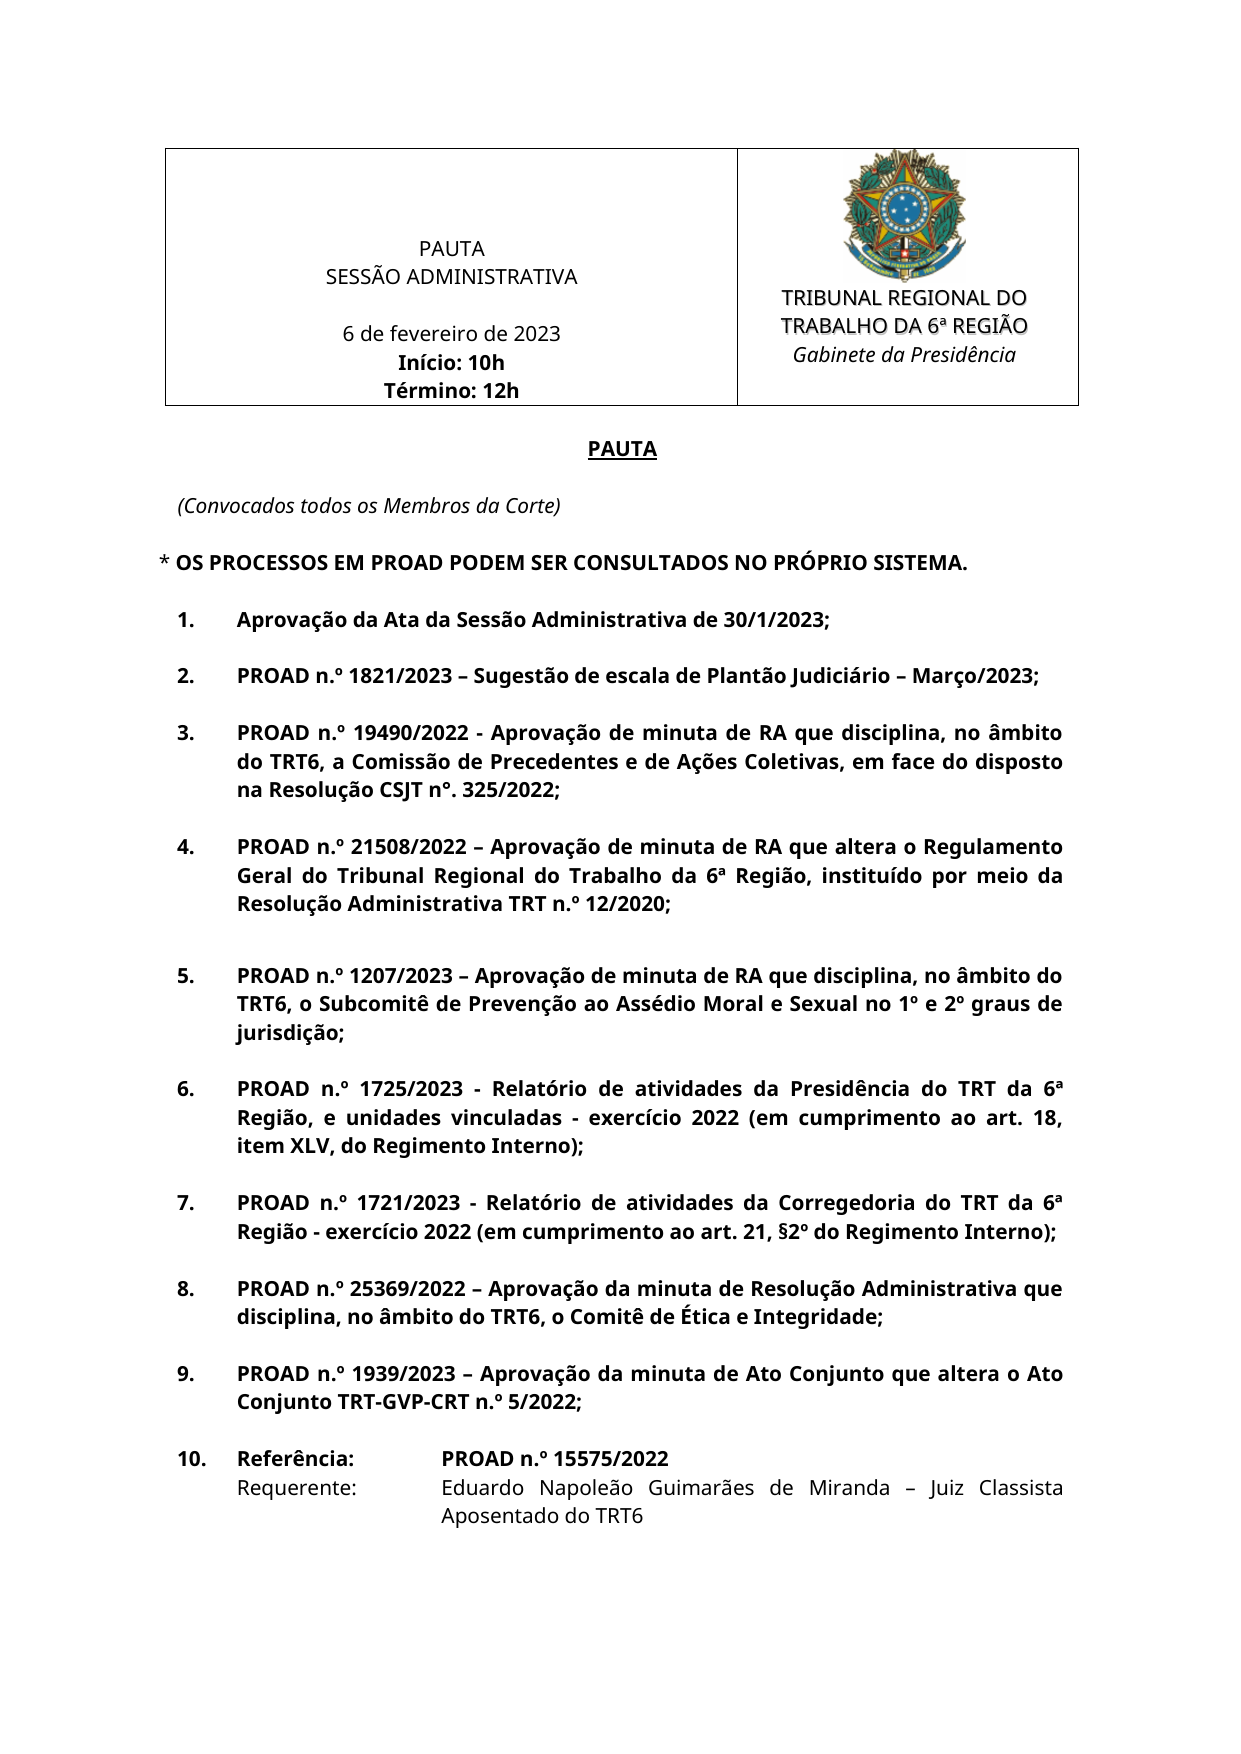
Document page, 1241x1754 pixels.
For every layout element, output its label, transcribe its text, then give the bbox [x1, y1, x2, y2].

table_cell PROAD n.º 1821/2023 – Sugestão de escala de Plantão Judiciário – Março/2023; [225, 662, 1075, 718]
table_cell PROAD n.º 1725/2023 - Relatório de atividades da Presidência do TRT da 6ª Região, e unidades vinculadas - exercício 2022 (em cumprimento ao art. 18, item XLV, do Regimento Interno); [225, 1075, 1075, 1188]
table_cell PROAD n.º 25369/2022 – Aprovação da minuta de Resolução Administrativa que disciplina, no âmbito do TRT6, o Comitê de Ética e Integridade; [225, 1274, 1075, 1359]
table_cell PROAD n.º 1207/2023 – Aprovação de minuta de RA que disciplina, no âmbito do TRT6, o Subcomitê de Prevenção ao Assédio Moral e Sexual no 1º e 2º graus de jurisdição; [225, 961, 1075, 1074]
table_cell PROAD n.º 1721/2023 - Relatório de atividades da Corregedoria do TRT da 6ª Região - exercício 2022 (em cumprimento ao art. 21, §2º do Regimento Interno); [225, 1188, 1075, 1274]
text (Convocados todos os Membros da Corte) [177, 491, 1063, 519]
table_cell 10. [166, 1444, 225, 1529]
table_cell 3. [166, 719, 225, 832]
table_cell Eduardo Napoleão Guimarães de Miranda – Juiz Classista Aposentado do TRT6 [430, 1473, 1075, 1529]
subtitle PAUTA [177, 434, 1067, 463]
table_header 1. [166, 605, 225, 662]
table_cell 7. [166, 1188, 225, 1274]
table_cell Requerente: [225, 1473, 430, 1529]
table_cell PROAD n.º 21508/2022 – Aprovação de minuta de RA que altera o Regulamento Geral do Tribunal Regional do Trabalho da 6ª Região, instituído por meio da Resolução Administrativa TRT n.º 12/2020; [225, 832, 1075, 961]
table_cell 9. [166, 1359, 225, 1444]
table_cell PROAD n.º 19490/2022 - Aprovação de minuta de RA que disciplina, no âmbito do TRT6, a Comissão de Precedentes e de Ações Coletivas, em face do disposto na Resolução CSJT n°. 325/2022; [225, 719, 1075, 832]
table_cell 2. [166, 662, 225, 718]
table_cell 6. [166, 1075, 225, 1188]
text * OS PROCESSOS EM PROAD PODEM SER CONSULTADOS NO PRÓPRIO SISTEMA. [158, 548, 1152, 576]
picture [843, 148, 966, 283]
table_cell 5. [166, 961, 225, 1074]
table_header TRIBUNAL REGIONAL DO TRABALHO DA 6ª REGIÃO Gabinete da Presidência [738, 149, 1078, 405]
table_header PAUTA SESSÃO ADMINISTRATIVA 6 de fevereiro de 2023 Início: 10h Término: 12h [166, 149, 737, 405]
table_cell 4. [166, 832, 225, 961]
table_cell 8. [166, 1274, 225, 1359]
table_cell PROAD n.º 1939/2023 – Aprovação da minuta de Ato Conjunto que altera o Ato Conjunto TRT-GVP-CRT n.º 5/2022; [225, 1359, 1075, 1444]
table_header Aprovação da Ata da Sessão Administrativa de 30/1/2023; [225, 605, 1075, 662]
table_cell PROAD n.º 15575/2022 [430, 1444, 1075, 1473]
table_cell Referência: [225, 1444, 430, 1473]
